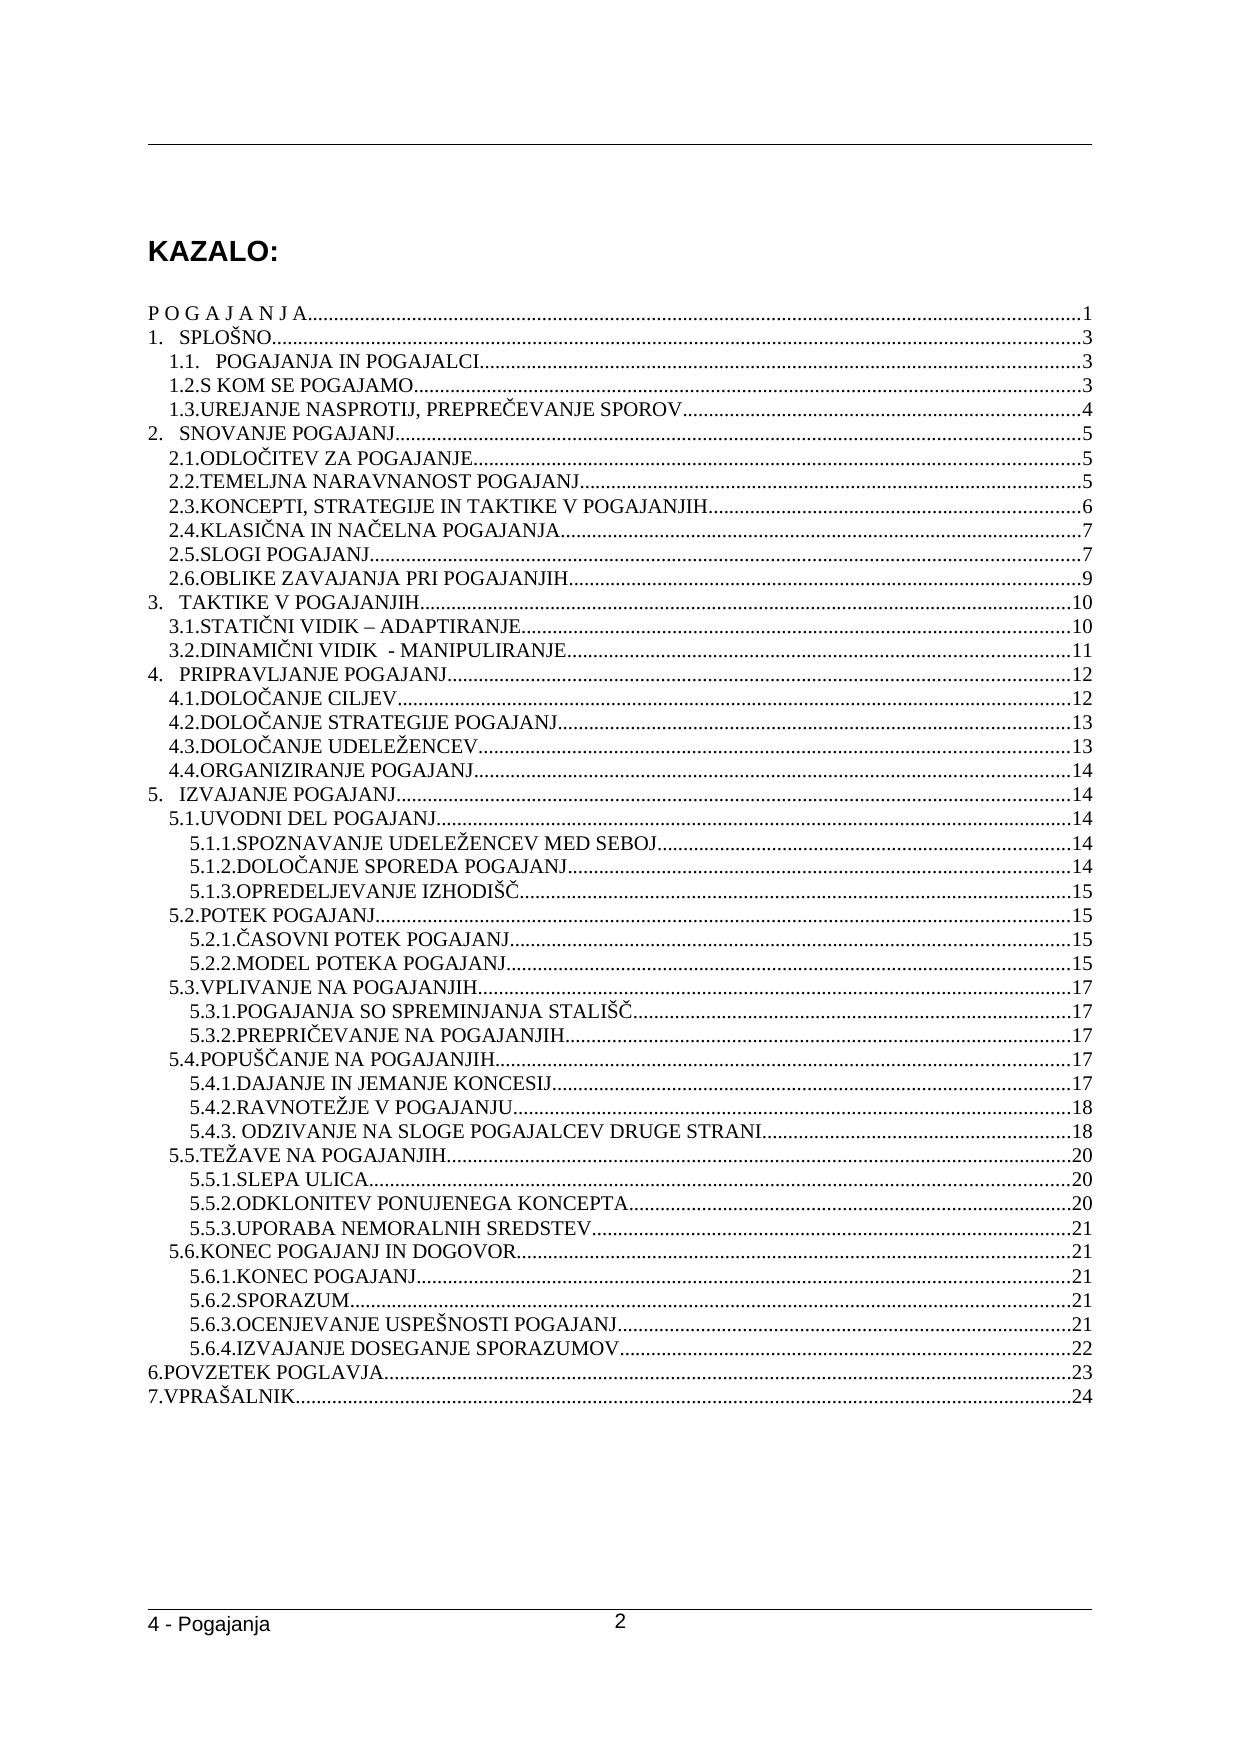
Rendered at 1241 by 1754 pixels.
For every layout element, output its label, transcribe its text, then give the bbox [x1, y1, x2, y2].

text 5.6.4.IZVAJANJE DOSEGANJE SPORAZUMOV 22 [189, 1336, 1092, 1360]
text 5. IZVAJANJE POGAJANJ 14 [148, 782, 1092, 806]
text 5.5.3.UPORABA NEMORALNIH SREDSTEV 21 [189, 1215, 1092, 1239]
text 5.4.3. ODZIVANJE NA SLOGE POGAJALCEV DRUGE STRANI 18 [189, 1119, 1092, 1143]
text 4.3.DOLOČANJE UDELEŽENCEV 13 [168, 734, 1092, 758]
text 1. SPLOŠNO 3 [148, 325, 1092, 349]
text 5.6.2.SPORAZUM 21 [189, 1288, 1092, 1312]
text 5.2.2.MODEL POTEKA POGAJANJ 15 [189, 951, 1092, 975]
text 5.2.POTEK POGAJANJ 15 [168, 903, 1092, 927]
text 5.4.1.DAJANJE IN JEMANJE KONCESIJ 17 [189, 1071, 1092, 1095]
text 5.1.1.SPOZNAVANJE UDELEŽENCEV MED SEBOJ 14 [189, 830, 1092, 854]
text 5.1.2.DOLOČANJE SPOREDA POGAJANJ 14 [189, 854, 1092, 878]
text 2.2.TEMELJNA NARAVNANOST POGAJANJ 5 [168, 469, 1092, 493]
text 1.2.S KOM SE POGAJAMO 3 [168, 373, 1092, 397]
text 5.3.2.PREPRIČEVANJE NA POGAJANJIH 17 [189, 1023, 1092, 1047]
text 5.2.1.ČASOVNI POTEK POGAJANJ 15 [189, 927, 1092, 951]
text 4. PRIPRAVLJANJE POGAJANJ 12 [148, 662, 1092, 686]
text 5.6.KONEC POGAJANJ IN DOGOVOR 21 [168, 1239, 1092, 1263]
text 2. SNOVANJE POGAJANJ 5 [148, 421, 1092, 445]
text P O G A J A N J A 1 [148, 301, 1092, 325]
text 2.5.SLOGI POGAJANJ 7 [168, 542, 1092, 566]
text 2.3.KONCEPTI, STRATEGIJE IN TAKTIKE V POGAJANJIH 6 [168, 493, 1092, 518]
text 5.3.VPLIVANJE NA POGAJANJIH 17 [168, 975, 1092, 999]
text 7.VPRAŠALNIK 24 [148, 1384, 1092, 1408]
text 5.6.3.OCENJEVANJE USPEŠNOSTI POGAJANJ 21 [189, 1312, 1092, 1336]
text 2.6.OBLIKE ZAVAJANJA PRI POGAJANJIH 9 [168, 566, 1092, 590]
text 1.1. POGAJANJA IN POGAJALCI 3 [168, 349, 1092, 373]
text 1.3.UREJANJE NASPROTIJ, PREPREČEVANJE SPOROV 4 [168, 397, 1092, 421]
text KAZALO: [148, 234, 1092, 267]
text 3.2.DINAMIČNI VIDIK - MANIPULIRANJE 11 [168, 638, 1092, 662]
text 5.4.2.RAVNOTEŽJE V POGAJANJU 18 [189, 1095, 1092, 1119]
text 5.3.1.POGAJANJA SO SPREMINJANJA STALIŠČ 17 [189, 999, 1092, 1023]
text 5.5.2.ODKLONITEV PONUJENEGA KONCEPTA 20 [189, 1191, 1092, 1215]
text 5.5.TEŽAVE NA POGAJANJIH 20 [168, 1143, 1092, 1167]
text 4.1.DOLOČANJE CILJEV 12 [168, 686, 1092, 710]
text 4.2.DOLOČANJE STRATEGIJE POGAJANJ 13 [168, 710, 1092, 734]
text 2.1.ODLOČITEV ZA POGAJANJE 5 [168, 445, 1092, 469]
text 5.5.1.SLEPA ULICA 20 [189, 1167, 1092, 1191]
text 4.4.ORGANIZIRANJE POGAJANJ 14 [168, 758, 1092, 782]
text 3. TAKTIKE V POGAJANJIH 10 [148, 590, 1092, 614]
text 5.4.POPUŠČANJE NA POGAJANJIH 17 [168, 1047, 1092, 1071]
text 6.POVZETEK POGLAVJA 23 [148, 1360, 1092, 1384]
text 3.1.STATIČNI VIDIK – ADAPTIRANJE 10 [168, 614, 1092, 638]
text 5.1.3.OPREDELJEVANJE IZHODIŠČ 15 [189, 878, 1092, 903]
text 5.6.1.KONEC POGAJANJ 21 [189, 1263, 1092, 1288]
text 5.1.UVODNI DEL POGAJANJ 14 [168, 806, 1092, 830]
text 2.4.KLASIČNA IN NAČELNA POGAJANJA 7 [168, 518, 1092, 542]
